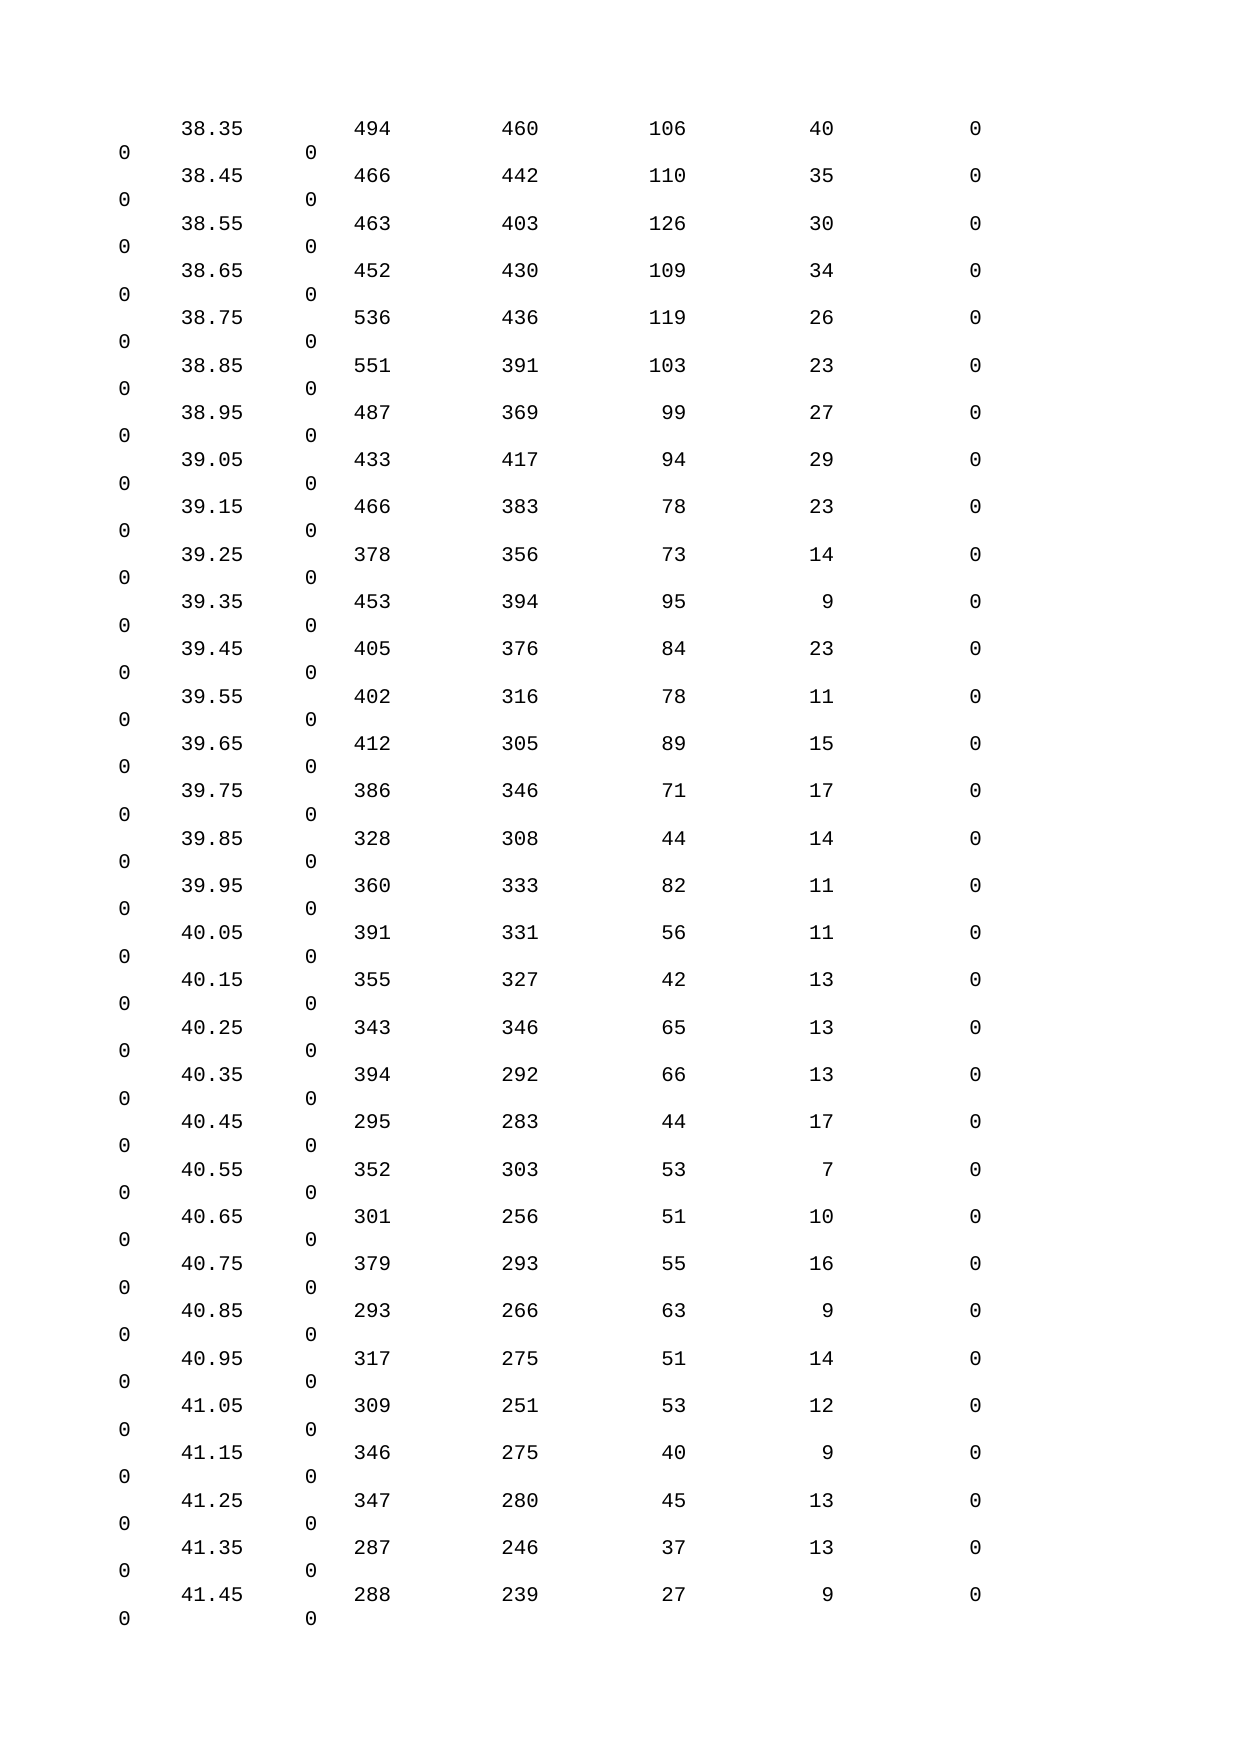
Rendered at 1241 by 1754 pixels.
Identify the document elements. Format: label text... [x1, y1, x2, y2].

text 40.65 301 256 51 10 0 0 0 [118, 1206, 1122, 1253]
text 40.05 391 331 56 11 0 0 0 [118, 922, 1122, 969]
text 41.15 346 275 40 9 0 0 0 [118, 1442, 1122, 1489]
text 40.55 352 303 53 7 0 0 0 [118, 1158, 1122, 1206]
text 39.95 360 333 82 11 0 0 0 [118, 875, 1122, 922]
text 39.55 402 316 78 11 0 0 0 [118, 686, 1122, 733]
text 40.45 295 283 44 17 0 0 0 [118, 1111, 1122, 1158]
text 38.35 494 460 106 40 0 0 0 [118, 118, 1122, 165]
text 39.65 412 305 89 15 0 0 0 [118, 733, 1122, 780]
text 40.75 379 293 55 16 0 0 0 [118, 1253, 1122, 1300]
text 41.35 287 246 37 13 0 0 0 [118, 1537, 1122, 1584]
text 39.25 378 356 73 14 0 0 0 [118, 544, 1122, 591]
text 39.75 386 346 71 17 0 0 0 [118, 780, 1122, 827]
text 39.15 466 383 78 23 0 0 0 [118, 496, 1122, 544]
text 40.95 317 275 51 14 0 0 0 [118, 1348, 1122, 1395]
text 38.45 466 442 110 35 0 0 0 [118, 165, 1122, 213]
text 38.55 463 403 126 30 0 0 0 [118, 213, 1122, 260]
text 38.95 487 369 99 27 0 0 0 [118, 402, 1122, 449]
text 40.85 293 266 63 9 0 0 0 [118, 1300, 1122, 1348]
text 39.35 453 394 95 9 0 0 0 [118, 591, 1122, 638]
text 39.85 328 308 44 14 0 0 0 [118, 827, 1122, 875]
text 41.45 288 239 27 9 0 0 0 [118, 1584, 1122, 1631]
text 38.65 452 430 109 34 0 0 0 [118, 260, 1122, 307]
text 38.75 536 436 119 26 0 0 0 [118, 307, 1122, 354]
text 41.05 309 251 53 12 0 0 0 [118, 1395, 1122, 1442]
text 41.25 347 280 45 13 0 0 0 [118, 1489, 1122, 1537]
text 39.45 405 376 84 23 0 0 0 [118, 638, 1122, 686]
text 39.05 433 417 94 29 0 0 0 [118, 449, 1122, 496]
text 40.15 355 327 42 13 0 0 0 [118, 969, 1122, 1017]
text 38.85 551 391 103 23 0 0 0 [118, 354, 1122, 402]
text 40.35 394 292 66 13 0 0 0 [118, 1064, 1122, 1111]
text 40.25 343 346 65 13 0 0 0 [118, 1017, 1122, 1064]
